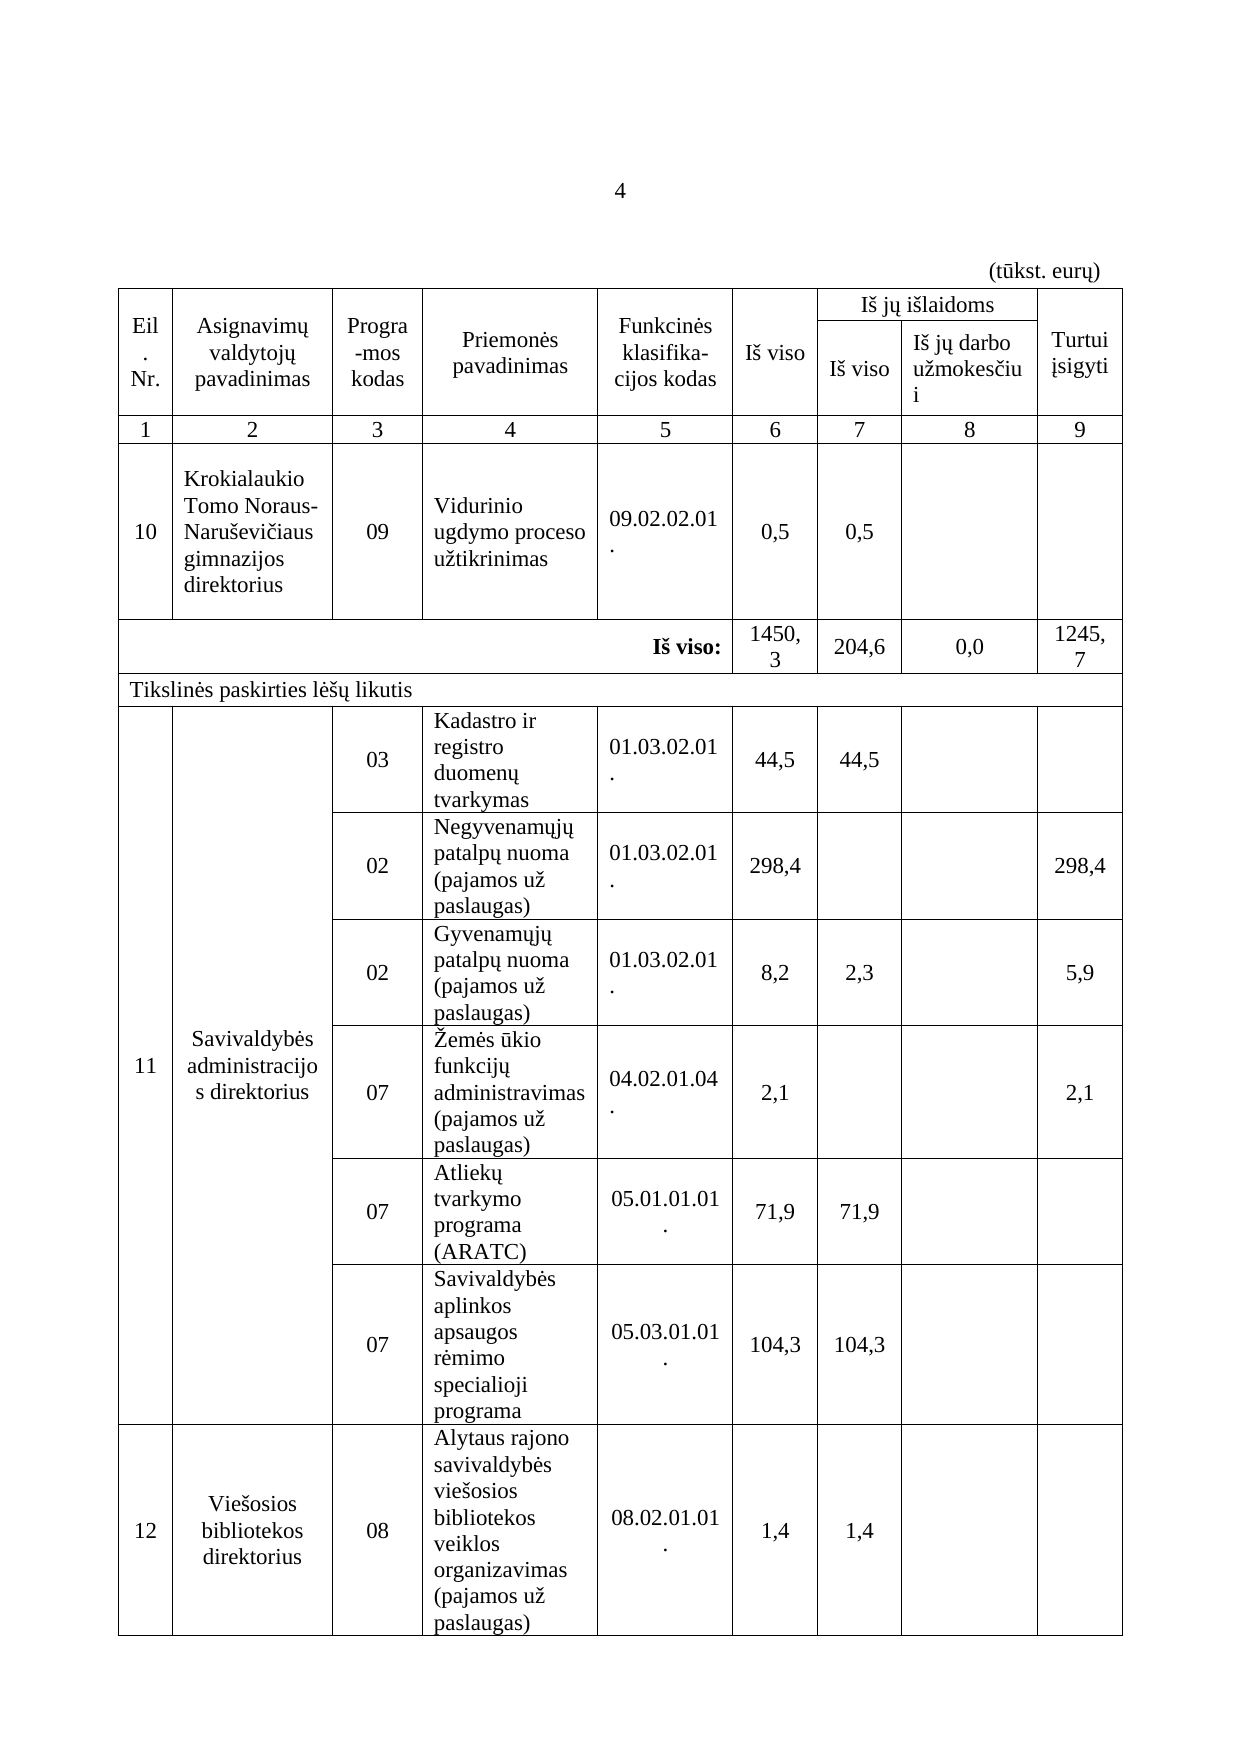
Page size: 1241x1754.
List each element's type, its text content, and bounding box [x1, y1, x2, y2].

table_cell 08 [333, 1425, 422, 1635]
table_cell Krokialaukio Tomo Noraus-Naruševičiaus gimnazijos direktorius [173, 444, 332, 619]
table_cell Gyvenamųjų patalpų nuoma (pajamos už paslaugas) [423, 920, 597, 1025]
table_cell 0,5 [818, 444, 901, 619]
table_cell 1 [119, 416, 172, 443]
table_cell Asignavimų valdytojų pavadinimas [173, 289, 332, 415]
table_cell [902, 707, 1037, 812]
table_cell 08.02.01.01. [598, 1425, 732, 1635]
table_cell 1245,7 [1038, 620, 1122, 673]
table_cell 4 [423, 416, 597, 443]
table_cell Alytaus rajono savivaldybės viešosios bibliotekos veiklos organizavimas (pajamos už paslaugas) [423, 1425, 597, 1635]
table_cell Vidurinio ugdymo proceso užtikrinimas [423, 444, 597, 619]
table_cell 3 [333, 416, 422, 443]
table_cell 6 [733, 416, 817, 443]
table_header [598, 253, 733, 288]
table_cell 104,3 [818, 1265, 901, 1423]
table_cell [1038, 1265, 1122, 1423]
table_cell 1450,3 [733, 620, 817, 673]
table_header [423, 253, 598, 288]
table_cell [902, 1265, 1037, 1423]
table_header [733, 253, 817, 288]
table_header [173, 253, 332, 288]
table_cell 1,4 [818, 1425, 901, 1635]
table_cell 02 [333, 920, 422, 1025]
table_cell 71,9 [733, 1159, 817, 1264]
table_cell 104,3 [733, 1265, 817, 1423]
table_cell 2,3 [818, 920, 901, 1025]
table_cell 2 [173, 416, 332, 443]
table_cell 44,5 [818, 707, 901, 812]
table_cell Savivaldybės administracijos direktorius [173, 707, 332, 1423]
table_cell 9 [1038, 416, 1122, 443]
table_cell 03 [333, 707, 422, 812]
table_cell 8 [902, 416, 1037, 443]
table_header [817, 253, 902, 288]
table_header [118, 253, 172, 288]
table_cell 5,9 [1038, 920, 1122, 1025]
table_cell Priemonės pavadinimas [423, 289, 597, 415]
table_cell Kadastro ir registro duomenų tvarkymas [423, 707, 597, 812]
table_cell 0,0 [902, 620, 1037, 673]
table_cell 01.03.02.01. [598, 920, 732, 1025]
table_cell [902, 1425, 1037, 1635]
table_cell Iš viso [818, 321, 901, 415]
table_cell 04.02.01.04. [598, 1026, 732, 1158]
table_cell [902, 1026, 1037, 1158]
table_cell 07 [333, 1159, 422, 1264]
table_cell [1038, 1159, 1122, 1264]
table_cell Iš viso [733, 289, 817, 415]
table_cell [818, 813, 901, 918]
table_cell 1,4 [733, 1425, 817, 1635]
table_cell Tikslinės paskirties lėšų likutis [119, 674, 1122, 706]
table_cell 05.03.01.01. [598, 1265, 732, 1423]
table_cell 298,4 [1038, 813, 1122, 918]
table_cell 09.02.02.01. [598, 444, 732, 619]
table_cell [1038, 707, 1122, 812]
table_cell Savivaldybės aplinkos apsaugos rėmimo specialioji programa [423, 1265, 597, 1423]
table_cell Iš jų išlaidoms [818, 289, 1037, 320]
table_cell Funkcinės klasifika-cijos kodas [598, 289, 732, 415]
table_cell 05.01.01.01. [598, 1159, 732, 1264]
table_header (tūkst. eurų) [902, 253, 1122, 288]
table_cell [902, 813, 1037, 918]
table_cell [1038, 444, 1122, 619]
table_header [333, 253, 422, 288]
table_cell 0,5 [733, 444, 817, 619]
table_cell Negyvenamųjų patalpų nuoma (pajamos už paslaugas) [423, 813, 597, 918]
table_cell Atliekų tvarkymo programa (ARATC) [423, 1159, 597, 1264]
table_cell 01.03.02.01. [598, 813, 732, 918]
table_cell 8,2 [733, 920, 817, 1025]
table_cell 71,9 [818, 1159, 901, 1264]
table_cell Eil. Nr. [119, 289, 172, 415]
table_cell Turtui įsigyti [1038, 289, 1122, 415]
table_cell [902, 920, 1037, 1025]
table_cell Viešosios bibliotekos direktorius [173, 1425, 332, 1635]
table_cell 07 [333, 1026, 422, 1158]
table_cell 204,6 [818, 620, 901, 673]
table_cell [1038, 1425, 1122, 1635]
table_cell Iš viso: [119, 620, 732, 673]
table_cell 09 [333, 444, 422, 619]
table_cell 12 [119, 1425, 172, 1635]
table_cell 298,4 [733, 813, 817, 918]
table_cell 02 [333, 813, 422, 918]
table_cell Progra-mos kodas [333, 289, 422, 415]
table_cell 07 [333, 1265, 422, 1423]
table_cell 2,1 [1038, 1026, 1122, 1158]
table_cell 10 [119, 444, 172, 619]
table_cell Žemės ūkio funkcijų administravimas (pajamos už paslaugas) [423, 1026, 597, 1158]
table_cell Iš jų darbo užmokesčiui [902, 321, 1037, 415]
table_cell [902, 444, 1037, 619]
table_cell 7 [818, 416, 901, 443]
table_cell 2,1 [733, 1026, 817, 1158]
table_cell [818, 1026, 901, 1158]
table_cell 44,5 [733, 707, 817, 812]
table_cell 11 [119, 707, 172, 1423]
table_cell 5 [598, 416, 732, 443]
table_cell [902, 1159, 1037, 1264]
table_cell 01.03.02.01. [598, 707, 732, 812]
